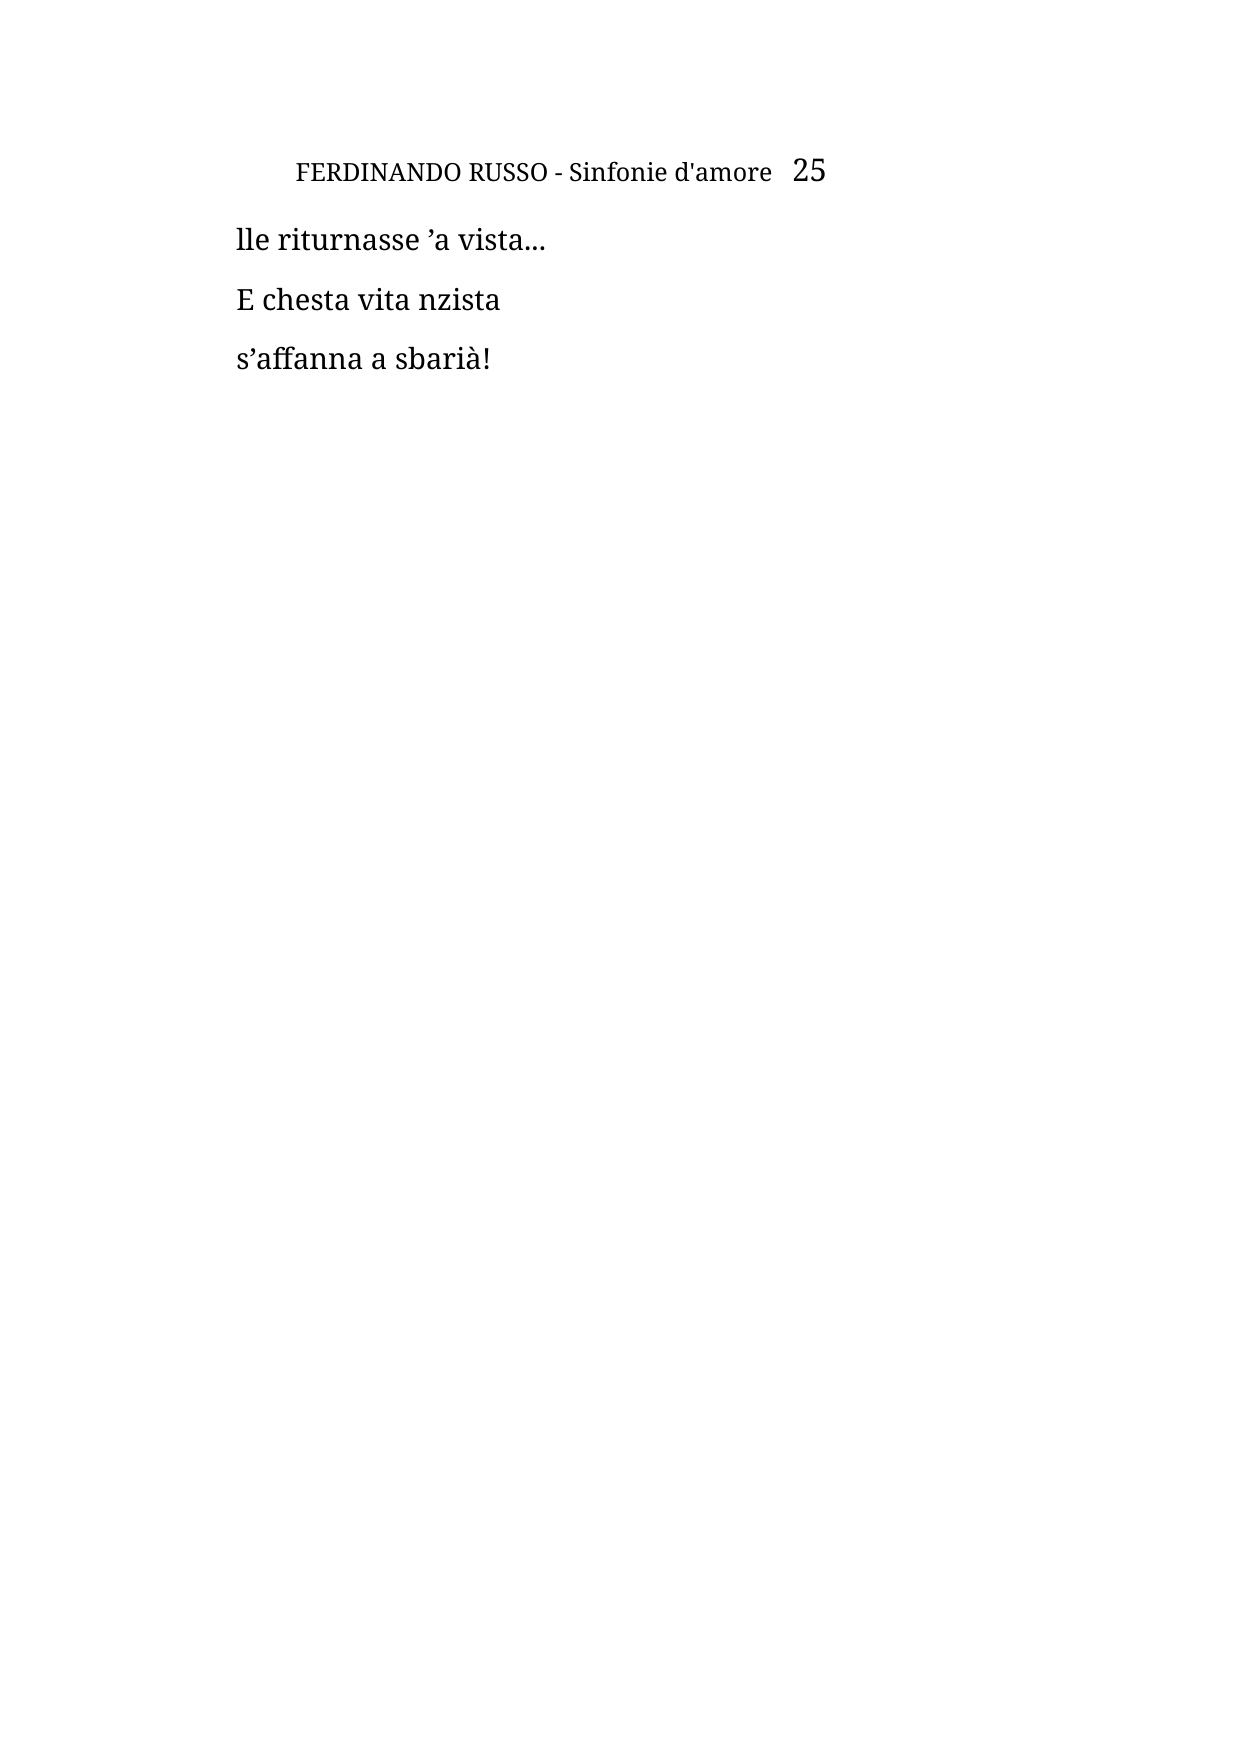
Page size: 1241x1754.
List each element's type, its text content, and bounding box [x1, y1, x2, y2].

text lle riturnasse ’a vista... [177, 220, 945, 259]
text E chesta vita nzista [177, 279, 945, 319]
text s’affanna a sbarià! [177, 339, 945, 378]
